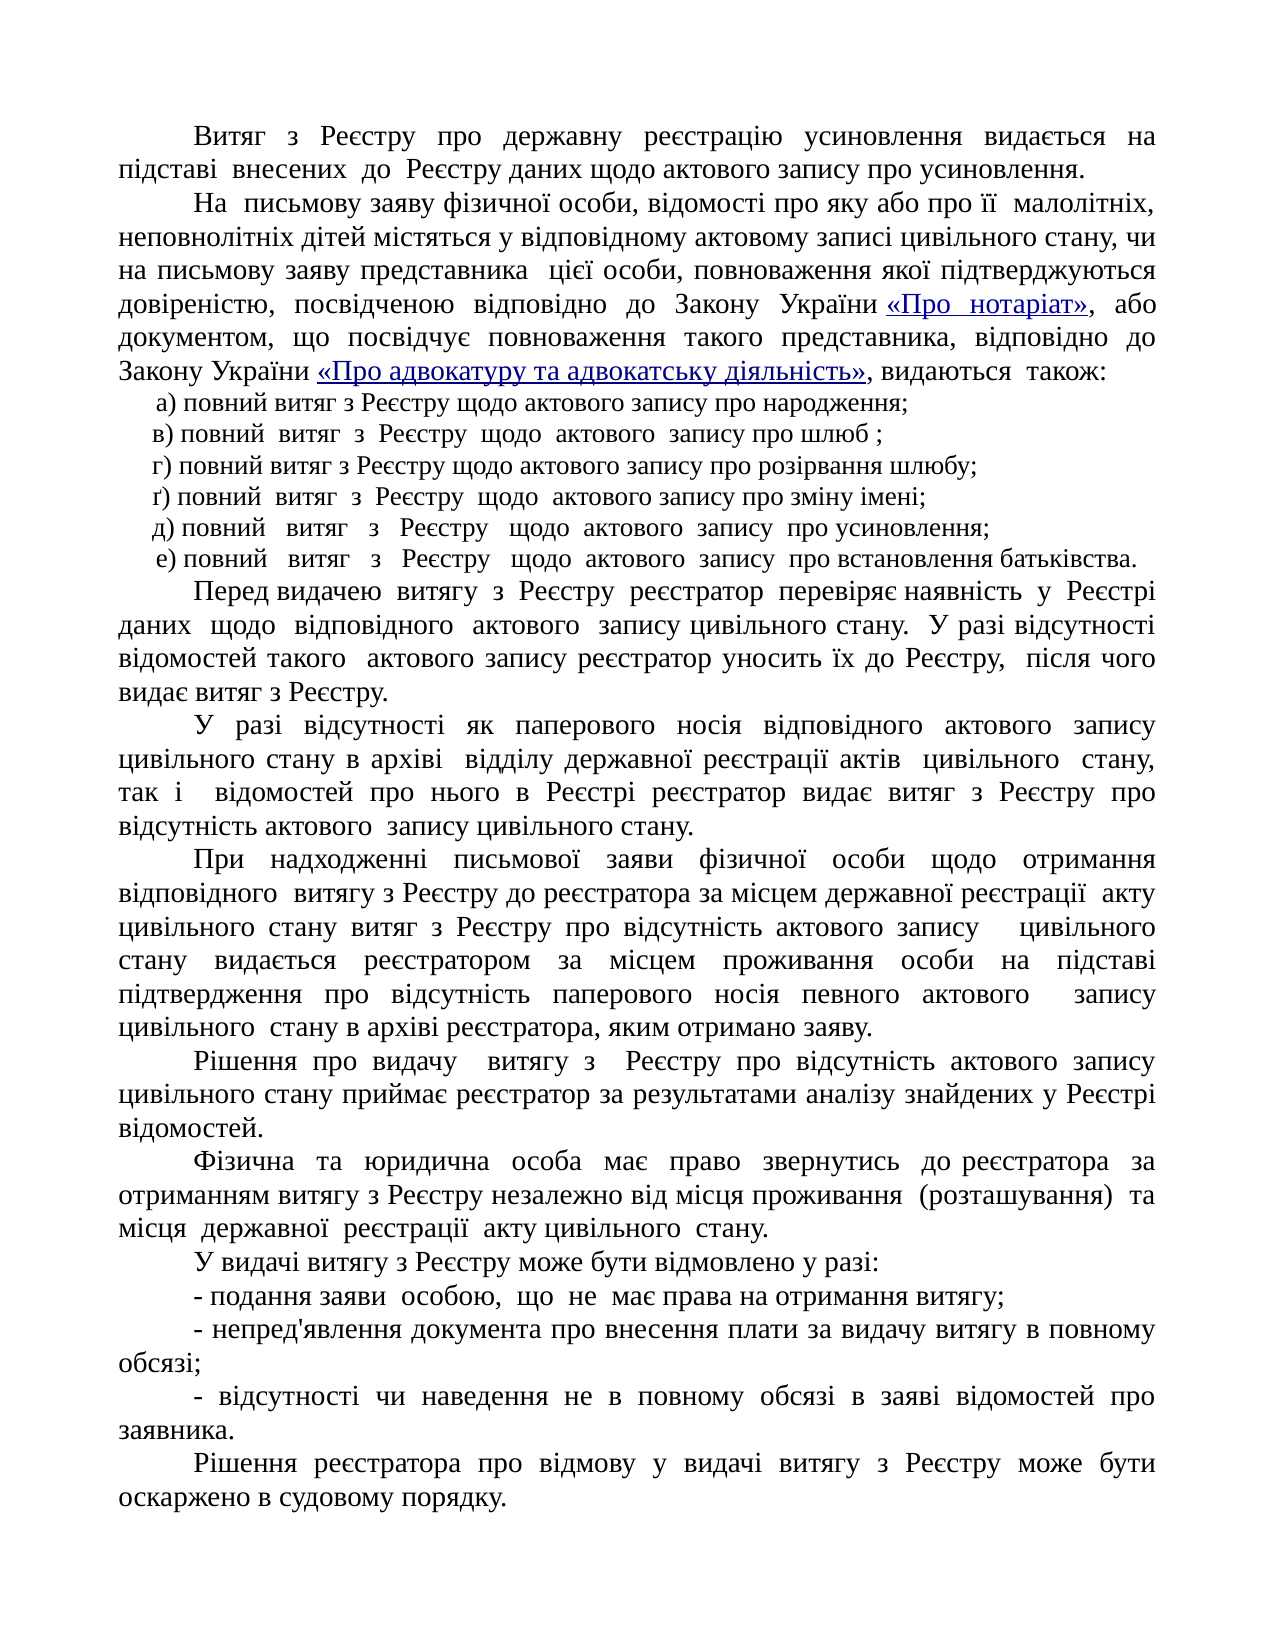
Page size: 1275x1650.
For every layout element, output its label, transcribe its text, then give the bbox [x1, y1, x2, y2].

text Рішення реєстратора про відмову у видачі витягу з Реєстру може бути оскаржено в судовому порядку. [118, 1445, 1157, 1512]
text г) повний витяг з Реєстру щодо актового запису про розірвання шлюбу; [118, 449, 1157, 480]
text а) повний витяг з Реєстру щодо актового запису про народження; [118, 386, 1157, 418]
text Витяг з Реєстру про державну реєстрацію усиновлення видається на підставі внесених до Реєстру даних щодо актового запису про усиновлення. [118, 118, 1157, 185]
text Фізична та юридична особа має право звернутись до реєстратора за отриманням витягу з Реєстру незалежно від місця проживання (розташування) та місця державної реєстрації акту цивільного стану. [118, 1143, 1157, 1244]
text ґ) повний витяг з Реєстру щодо актового запису про зміну імені; [118, 480, 1157, 511]
text На письмову заяву фізичної особи, відомості про яку або про її малолітніх, неповнолітніх дітей містяться у відповідному актовому записі цивільного стану, чи на письмову заяву представника цієї особи, повноваження якої підтверджуються довіреністю, посвідченою відповідно до Закону України «Про нотаріат», або документом, що посвідчує повноваження такого представника, відповідно до Закону України «Про адвокатуру та адвокатську діяльність», видаються також: [118, 185, 1157, 386]
text Рішення про видачу витягу з Реєстру про відсутність актового запису цивільного стану приймає реєстратор за результатами аналізу знайдених у Реєстрі відомостей. [118, 1043, 1157, 1143]
text - подання заяви особою, що не має права на отримання витягу; [118, 1278, 1157, 1311]
text д) повний витяг з Реєстру щодо актового запису про усиновлення; [118, 511, 1157, 542]
text Перед видачею витягу з Реєстру реєстратор перевіряє наявність у Реєстрі даних щодо відповідного актового запису цивільного стану. У разі відсутності відомостей такого актового запису реєстратор уносить їх до Реєстру, після чого видає витяг з Реєстру. [118, 573, 1157, 707]
text - відсутності чи наведення не в повному обсязі в заяві відомостей про заявника. [118, 1378, 1157, 1445]
text При надходженні письмової заяви фізичної особи щодо отримання відповідного витягу з Реєстру до реєстратора за місцем державної реєстрації акту цивільного стану витяг з Реєстру про відсутність актового запису цивільного стану видається реєстратором за місцем проживання особи на підставі підтвердження про відсутність паперового носія певного актового запису цивільного стану в архіві реєстратора, яким отримано заяву. [118, 842, 1157, 1043]
text У видачі витягу з Реєстру може бути відмовлено у разі: [118, 1244, 1157, 1278]
text - непред'явлення документа про внесення плати за видачу витягу в повному обсязі; [118, 1311, 1157, 1378]
text е) повний витяг з Реєстру щодо актового запису про встановлення батьківства. [118, 542, 1157, 573]
text У разі відсутності як паперового носія відповідного актового запису цивільного стану в архіві відділу державної реєстрації актів цивільного стану, так і відомостей про нього в Реєстрі реєстратор видає витяг з Реєстру про відсутність актового запису цивільного стану. [118, 707, 1157, 842]
text в) повний витяг з Реєстру щодо актового запису про шлюб ; [118, 418, 1157, 449]
